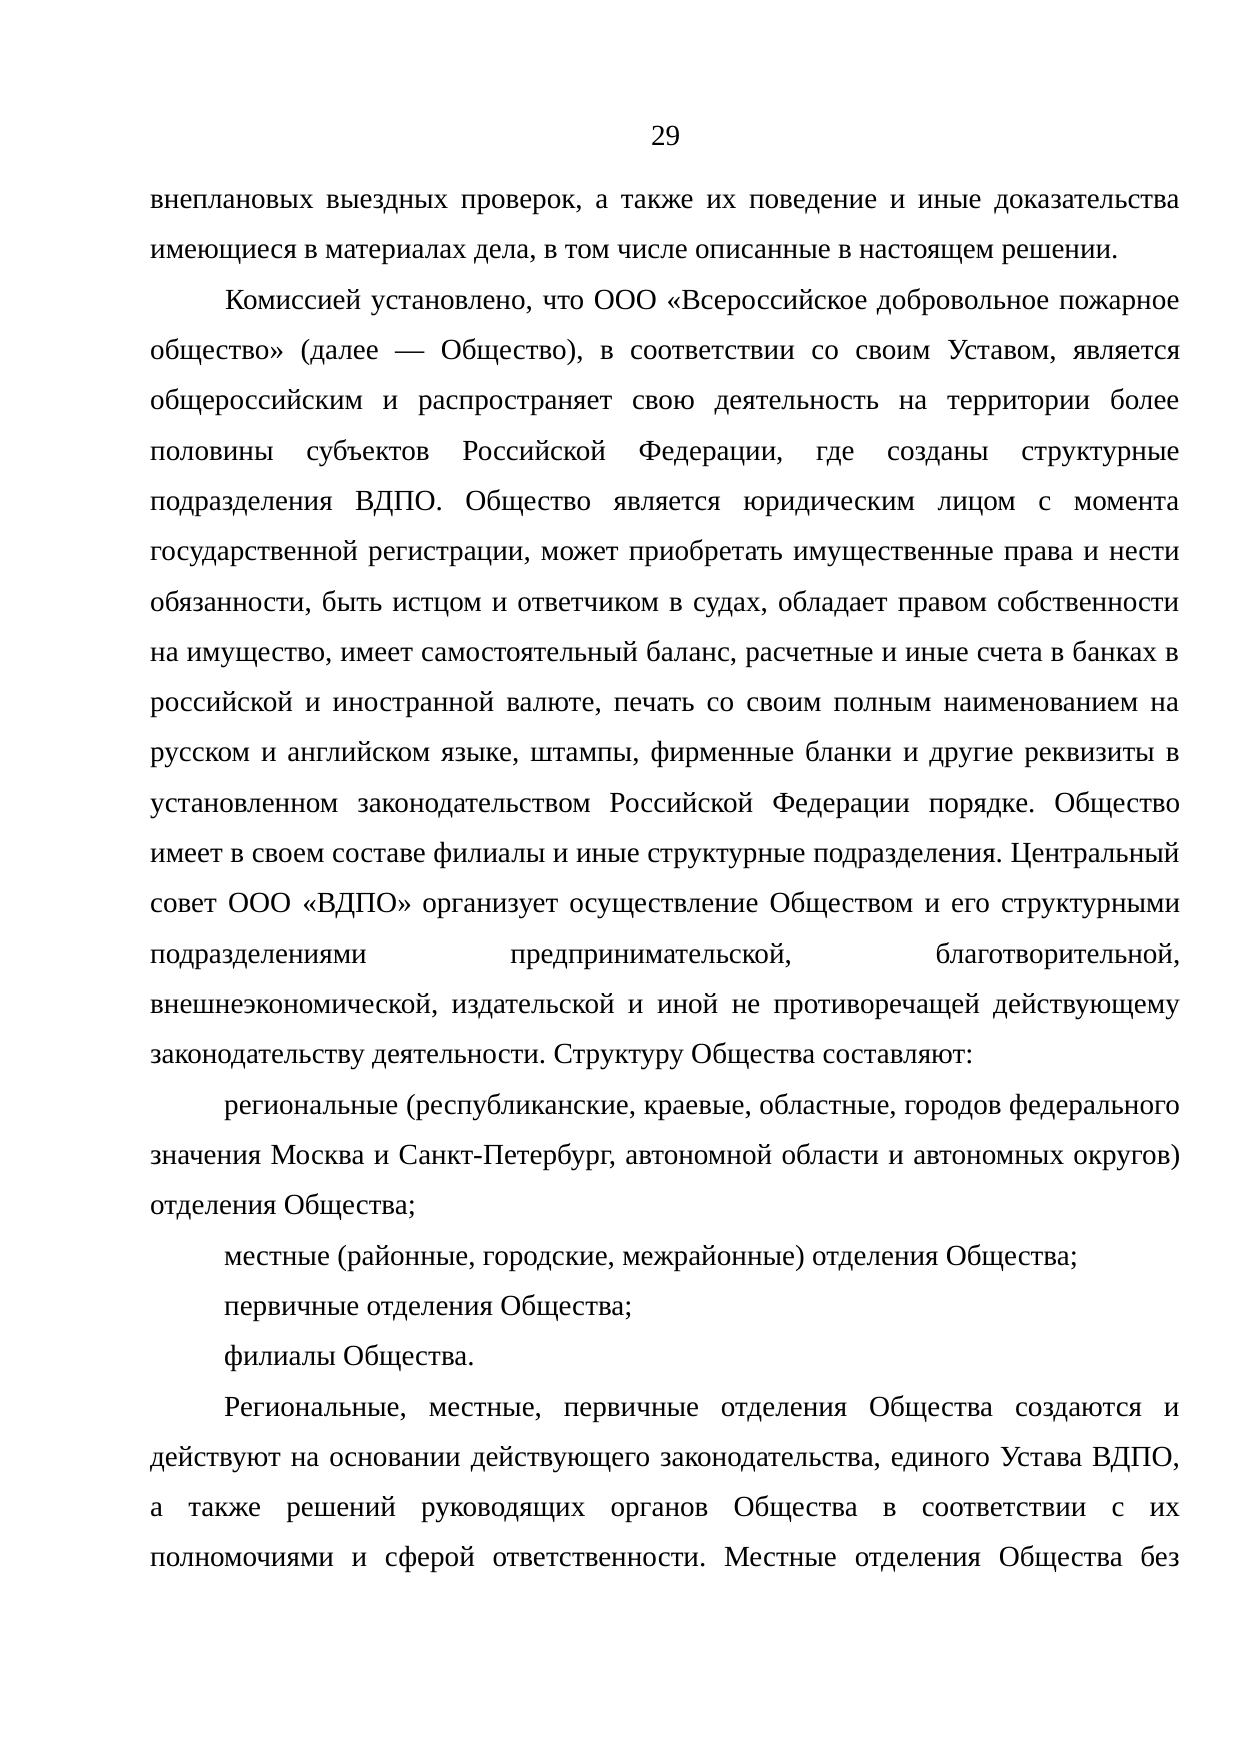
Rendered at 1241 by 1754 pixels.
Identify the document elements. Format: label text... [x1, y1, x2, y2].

text внеплановых выездных проверок, а также их поведение и иные доказательства имеющиеся в материалах дела, в том числе описанные в настоящем решении. [150, 181, 1181, 265]
text местные (районные, городские, межрайонные) отделения Общества; [150, 1238, 1181, 1271]
text филиалы Общества. [150, 1338, 1181, 1372]
text Региональные, местные, первичные отделения Общества создаются и действуют на основании действующего законодательства, единого Устава ВДПО, а также решений руководящих органов Общества в соответствии с их полномочиями и сферой ответственности. Местные отделения Общества без [150, 1389, 1181, 1573]
text первичные отделения Общества; [150, 1288, 1181, 1322]
text Комиссией установлено, что ООО «Всероссийское добровольное пожарное общество» (далее — Общество), в соответствии со своим Уставом, является общероссийским и распространяет свою деятельность на территории более половины субъектов Российской Федерации, где созданы структурные подразделения ВДПО. Общество является юридическим лицом с момента государственной регистрации, может приобретать имущественные права и нести обязанности, быть истцом и ответчиком в судах, обладает правом собственности на имущество, имеет самостоятельный баланс, расчетные и иные счета в банках в российской и иностранной валюте, печать со своим полным наименованием на русском и английском языке, штампы, фирменные бланки и другие реквизиты в установленном законодательством Российской Федерации порядке. Общество имеет в своем составе филиалы и иные структурные подразделения. Центральный совет ООО «ВДПО» организует осуществление Обществом и его структурными подразделениями предпринимательской, благотворительной, внешнеэкономической, издательской и иной не противоречащей действующему законодательству деятельности. Структуру Общества составляют: [150, 282, 1181, 1070]
text региональные (республиканские, краевые, областные, городов федерального значения Москва и Санкт-Петербург, автономной области и автономных округов) отделения Общества; [150, 1087, 1181, 1221]
